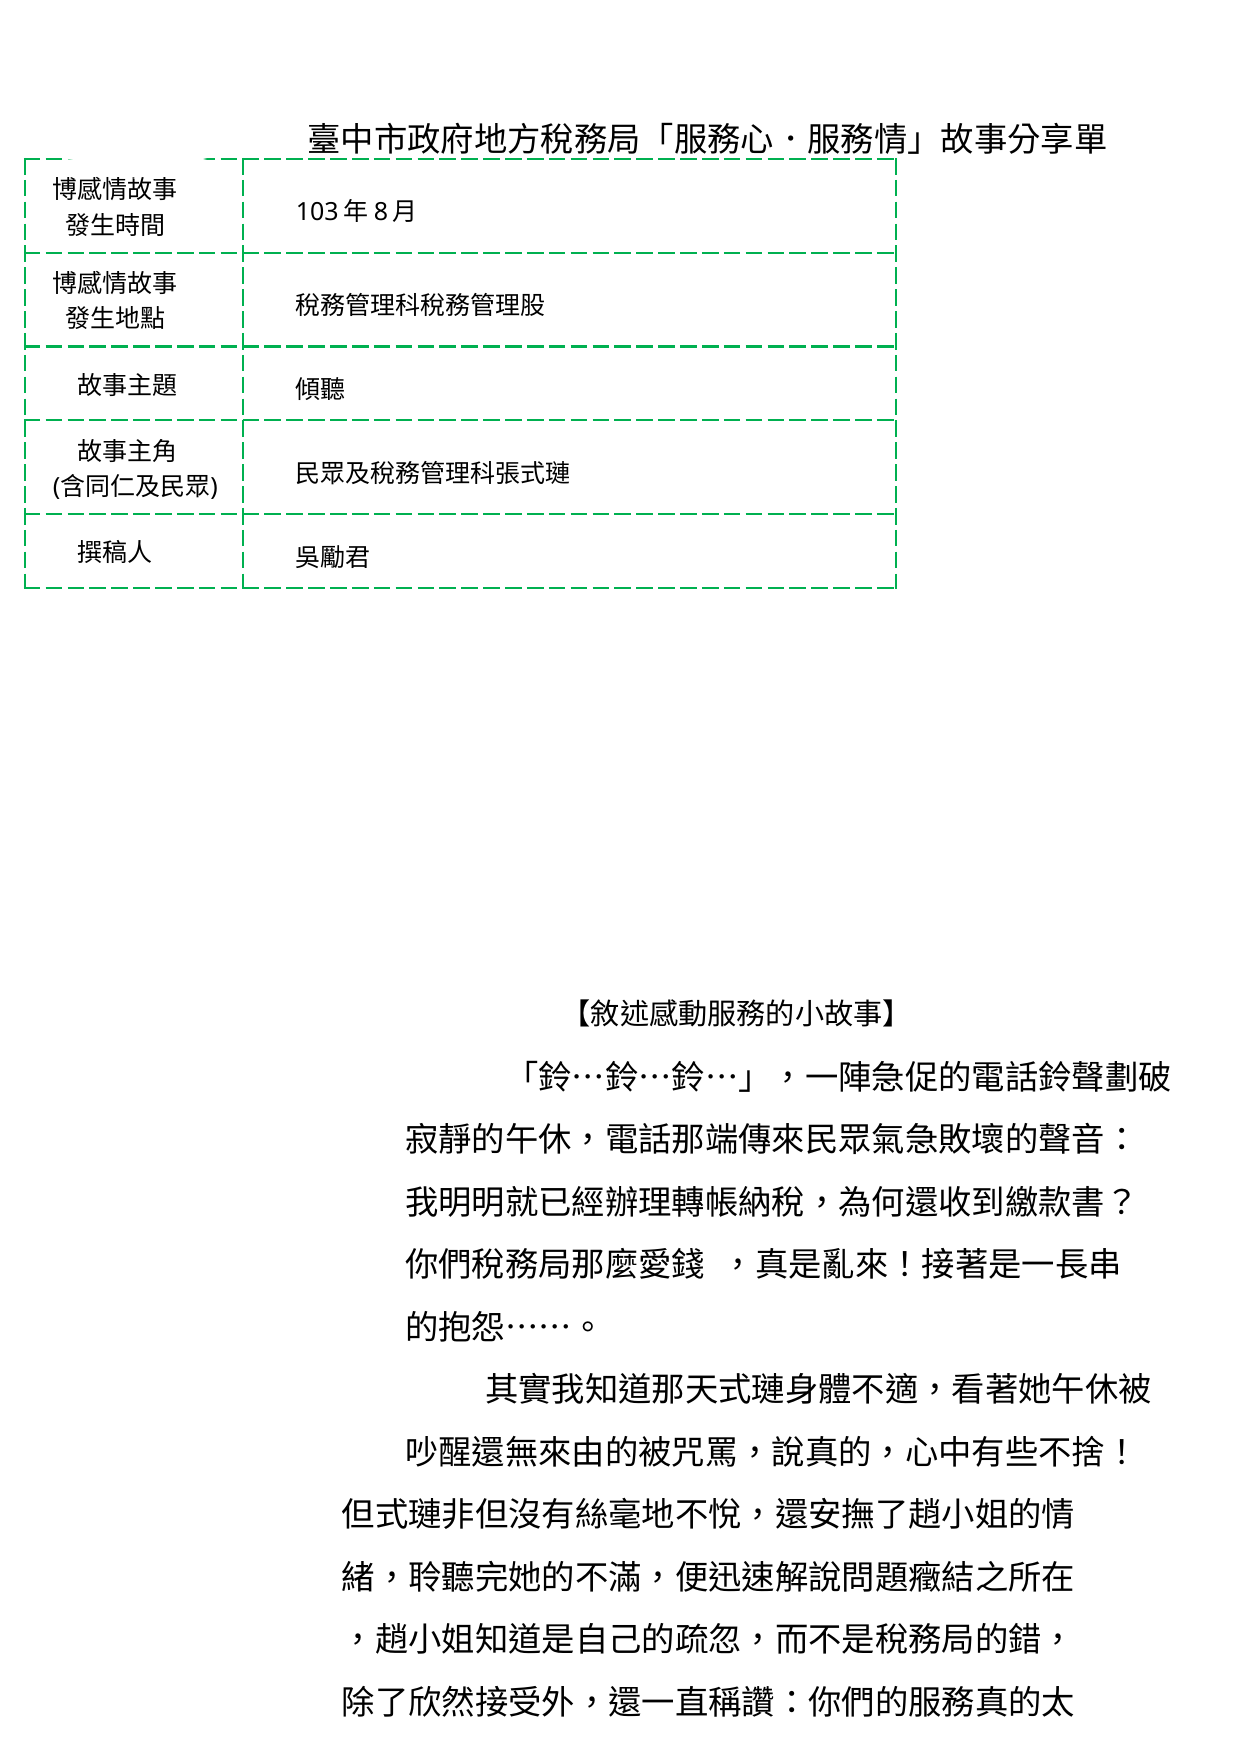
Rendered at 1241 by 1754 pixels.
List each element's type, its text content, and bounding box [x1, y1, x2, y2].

text 「鈴…鈴…鈴…」，一陣急促的電話鈴聲劃破 [1138, 1033, 1215, 1095]
text 臺中市政府地方稅務局「服務心．服務情」故事分享單 [1138, 95, 1215, 158]
text 你們稅務局那麼愛錢 ，真是亂來！接著是一長串 [1138, 1220, 1215, 1283]
text 緒，聆聽完她的不滿，便迅速解說問題癥結之所在 [1138, 1533, 1215, 1595]
text 我明明就已經辦理轉帳納稅，為何還收到繳款書？ [1138, 1158, 1215, 1220]
text 寂靜的午休，電話那端傳來民眾氣急敗壞的聲音： [1138, 1095, 1215, 1158]
text ，趙小姐知道是自己的疏忽，而不是稅務局的錯， [1138, 1595, 1215, 1658]
text 但式璉非但沒有絲毫地不悅，還安撫了趙小姐的情 [1138, 1470, 1215, 1533]
text 其實我知道那天式璉身體不適，看著她午休被 [1138, 1345, 1215, 1408]
text 的抱怨……。 [1138, 1283, 1215, 1345]
text 【敘述感動服務的小故事】 [1138, 970, 1215, 1033]
text 吵醒還無來由的被咒罵，說真的，心中有些不捨！ [1138, 1408, 1215, 1470]
text 除了欣然接受外，還一直稱讚：你們的服務真的太 [1138, 1658, 1215, 1720]
